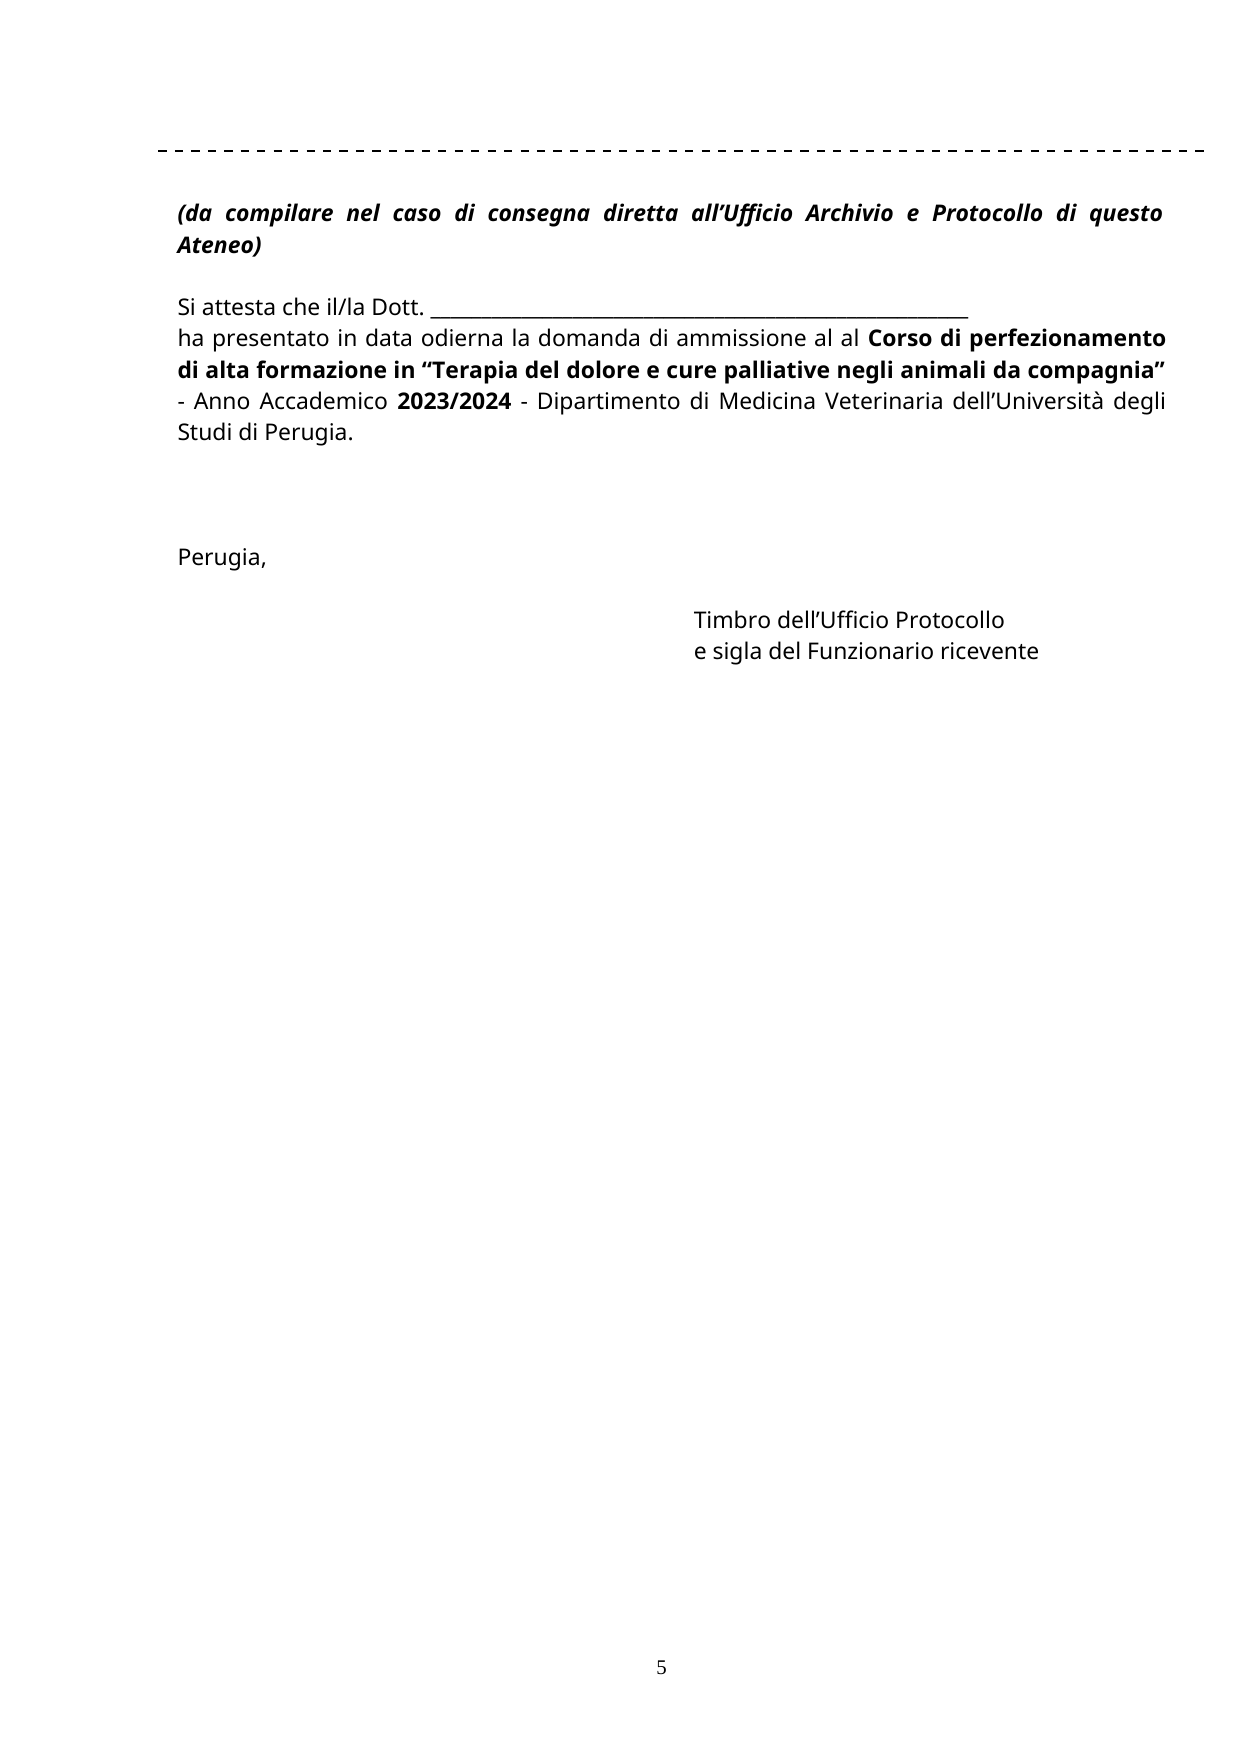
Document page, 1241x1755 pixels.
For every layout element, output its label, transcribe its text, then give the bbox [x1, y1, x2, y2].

text Si attesta che il/la Dott. _____________________________________________________ [177, 291, 1167, 322]
text ha presentato in data odierna la domanda di ammissione al al Corso di perfezionamento di alta formazione in “Terapia del dolore e cure palliative negli animali da compagnia” - Anno Accademico 2023/2024 - Dipartimento di Medicina Veterinaria dell’Università degli Studi di Perugia. [177, 322, 1167, 447]
text (da compilare nel caso di consegna diretta all’Ufficio Archivio e Protocollo di questo Ateneo) [177, 197, 1167, 260]
text e sigla del Funzionario ricevente [177, 635, 1137, 666]
text Timbro dell’Ufficio Protocollo [177, 603, 1137, 635]
text Perugia, [177, 541, 1137, 572]
